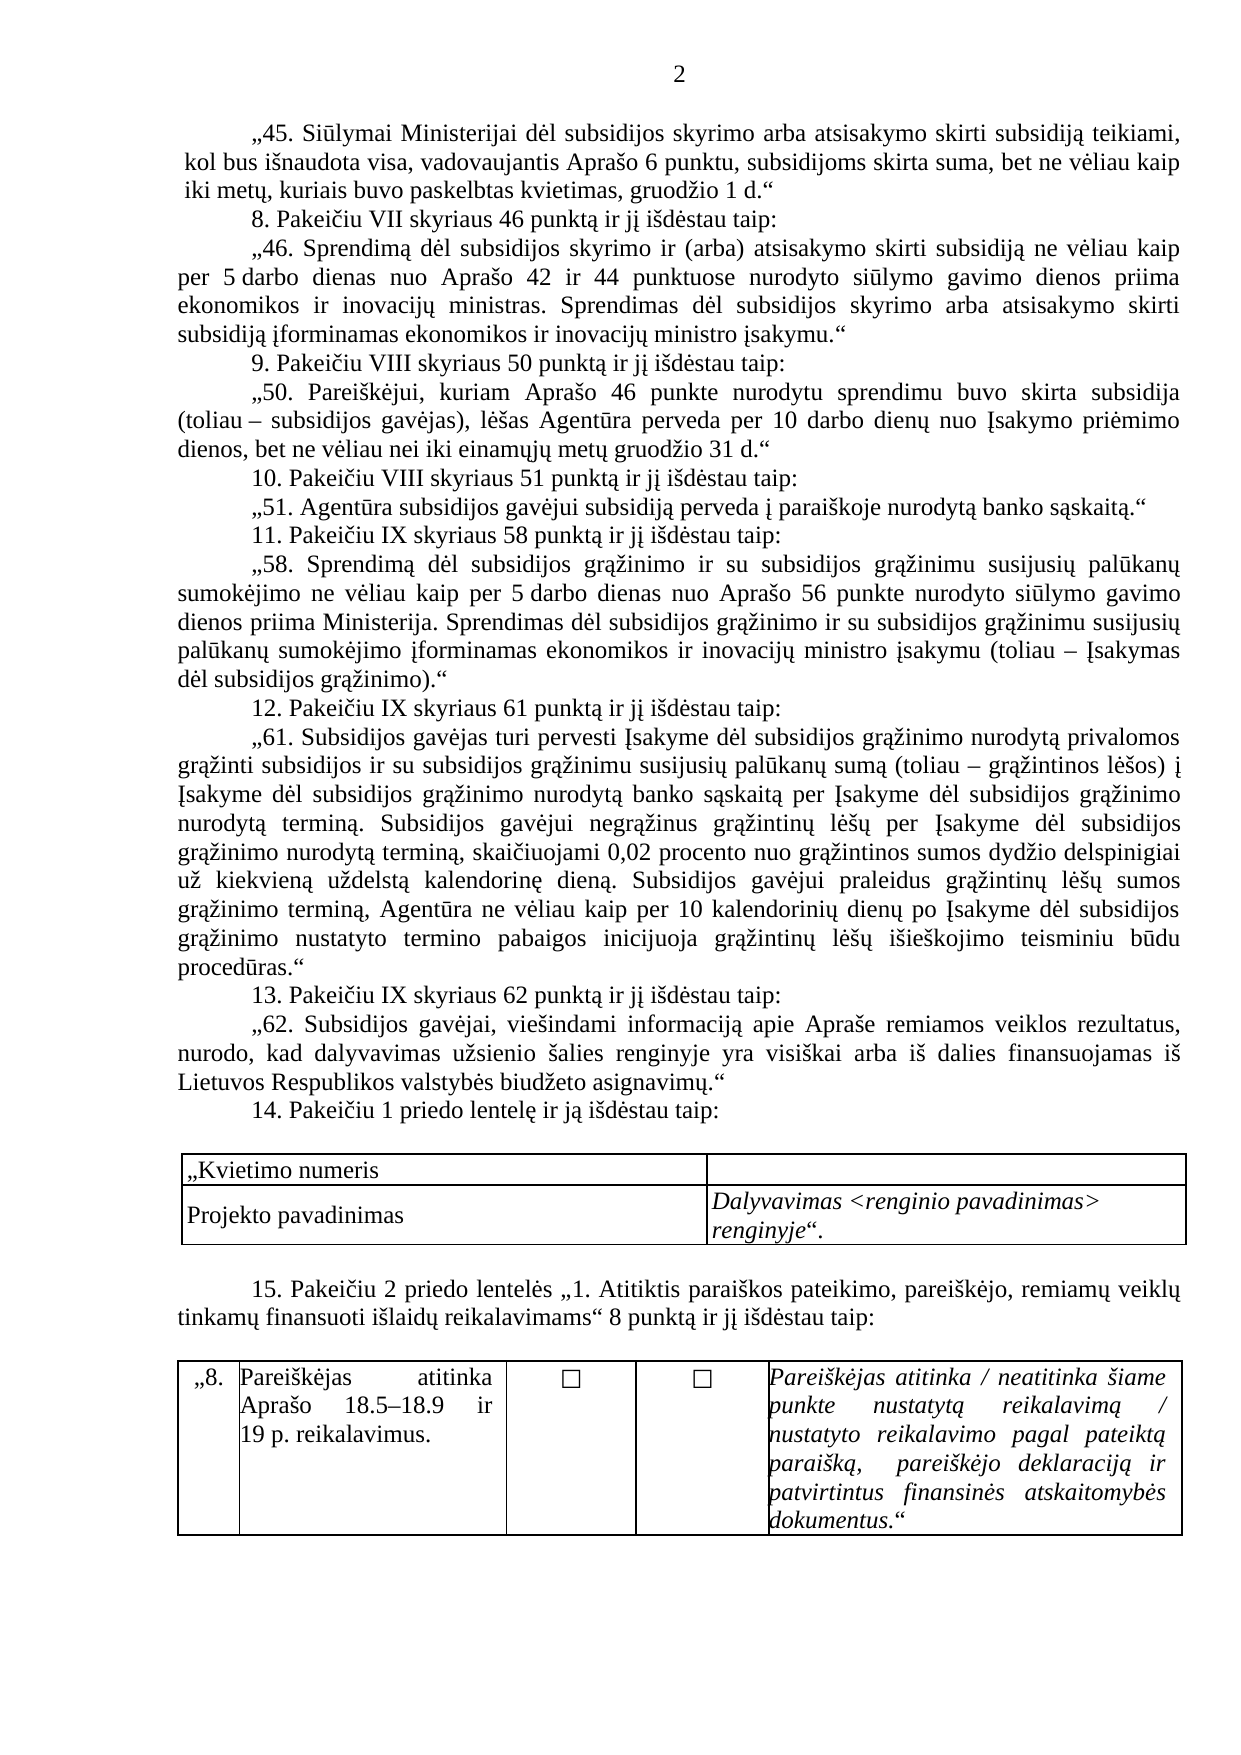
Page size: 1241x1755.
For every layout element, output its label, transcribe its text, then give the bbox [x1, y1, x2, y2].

table_header Pareiškėjas atitinka / neatitinka šiame punkte nustatytą reikalavimą / nustatyto reikalavimo pagal pateiktą paraišką, pareiškėjo deklaraciją ir patvirtintus finansinės atskaitomybės dokumentus.“ [770, 1362, 1181, 1534]
subtitle „50. Pareiškėjui, kuriam Aprašo 46 punkte nurodytu sprendimu buvo skirta subsidija (toliau – subsidijos gavėjas), lėšas Agentūra perveda per 10 darbo dienų nuo Įsakymo priėmimo dienos, bet ne vėliau nei iki einamųjų metų gruodžio 31 d.“ [177, 377, 1181, 463]
text „62. Subsidijos gavėjai, viešindami informaciją apie Apraše remiamos veiklos rezultatus, nurodo, kad dalyvavimas užsienio šalies renginyje yra visiškai arba iš dalies finansuojamas iš Lietuvos Respublikos valstybės biudžeto asignavimų.“ [177, 1009, 1181, 1096]
text „61. Subsidijos gavėjas turi pervesti Įsakyme dėl subsidijos grąžinimo nurodytą privalomos grąžinti subsidijos ir su subsidijos grąžinimu susijusių palūkanų sumą (toliau – grąžintinos lėšos) į Įsakyme dėl subsidijos grąžinimo nurodytą banko sąskaitą per Įsakyme dėl subsidijos grąžinimo nurodytą terminą. Subsidijos gavėjui negrąžinus grąžintinų lėšų per Įsakyme dėl subsidijos grąžinimo nurodytą terminą, skaičiuojami 0,02 procento nuo grąžintinos sumos dydžio delspinigiai už kiekvieną uždelstą kalendorinę dieną. Subsidijos gavėjui praleidus grąžintinų lėšų sumos grąžinimo terminą, Agentūra ne vėliau kaip per 10 kalendorinių dienų po Įsakyme dėl subsidijos grąžinimo nustatyto termino pabaigos inicijuoja grąžintinų lėšų išieškojimo teisminiu būdu procedūras.“ [177, 722, 1181, 981]
subtitle 14. Pakeičiu 1 priedo lentelę ir ją išdėstau taip: [177, 1096, 1181, 1124]
text „46. Sprendimą dėl subsidijos skyrimo ir (arba) atsisakymo skirti subsidiją ne vėliau kaip per 5 darbo dienas nuo Aprašo 42 ir 44 punktuose nurodyto siūlymo gavimo dienos priima ekonomikos ir inovacijų ministras. Sprendimas dėl subsidijos skyrimo arba atsisakymo skirti subsidiją įforminamas ekonomikos ir inovacijų ministro įsakymu.“ [177, 233, 1181, 348]
text „58. Sprendimą dėl subsidijos grąžinimo ir su subsidijos grąžinimu susijusių palūkanų sumokėjimo ne vėliau kaip per 5 darbo dienas nuo Aprašo 56 punkte nurodyto siūlymo gavimo dienos priima Ministerija. Sprendimas dėl subsidijos grąžinimo ir su subsidijos grąžinimu susijusių palūkanų sumokėjimo įforminamas ekonomikos ir inovacijų ministro įsakymu (toliau – Įsakymas dėl subsidijos grąžinimo).“ [177, 549, 1181, 693]
subtitle 13. Pakeičiu IX skyriaus 62 punktą ir jį išdėstau taip: [177, 981, 1181, 1009]
subtitle „51. Agentūra subsidijos gavėjui subsidiją perveda į paraiškoje nurodytą banko sąskaitą.“ [177, 492, 1181, 521]
subtitle 10. Pakeičiu VIII skyriaus 51 punktą ir jį išdėstau taip: [177, 463, 1181, 492]
table_cell Dalyvavimas <renginio pavadinimas> renginyje“. [708, 1186, 1185, 1243]
table_cell Projekto pavadinimas [183, 1186, 706, 1243]
table_header Pareiškėjas atitinka Aprašo 18.5–18.9 ir 19 p. reikalavimus. [240, 1362, 506, 1534]
subtitle 12. Pakeičiu IX skyriaus 61 punktą ir jį išdėstau taip: [177, 693, 1181, 722]
text 8. Pakeičiu VII skyriaus 46 punktą ir jį išdėstau taip: [184, 204, 1181, 233]
table_header „8. [179, 1362, 239, 1534]
table_header ☐ [637, 1362, 768, 1534]
table_header ☐ [507, 1362, 635, 1534]
text 9. Pakeičiu VIII skyriaus 50 punktą ir jį išdėstau taip: [177, 348, 1181, 377]
text „45. Siūlymai Ministerijai dėl subsidijos skyrimo arba atsisakymo skirti subsidiją teikiami, kol bus išnaudota visa, vadovaujantis Aprašo 6 punktu, subsidijoms skirta suma, bet ne vėliau kaip iki metų, kuriais buvo paskelbtas kvietimas, gruodžio 1 d.“ [184, 118, 1181, 204]
subtitle 11. Pakeičiu IX skyriaus 58 punktą ir jį išdėstau taip: [177, 521, 1181, 549]
text 15. Pakeičiu 2 priedo lentelės „1. Atitiktis paraiškos pateikimo, pareiškėjo, remiamų veiklų tinkamų finansuoti išlaidų reikalavimams“ 8 punktą ir jį išdėstau taip: [177, 1274, 1181, 1331]
table_header [708, 1155, 1185, 1184]
table_header „Kvietimo numeris [183, 1155, 706, 1184]
